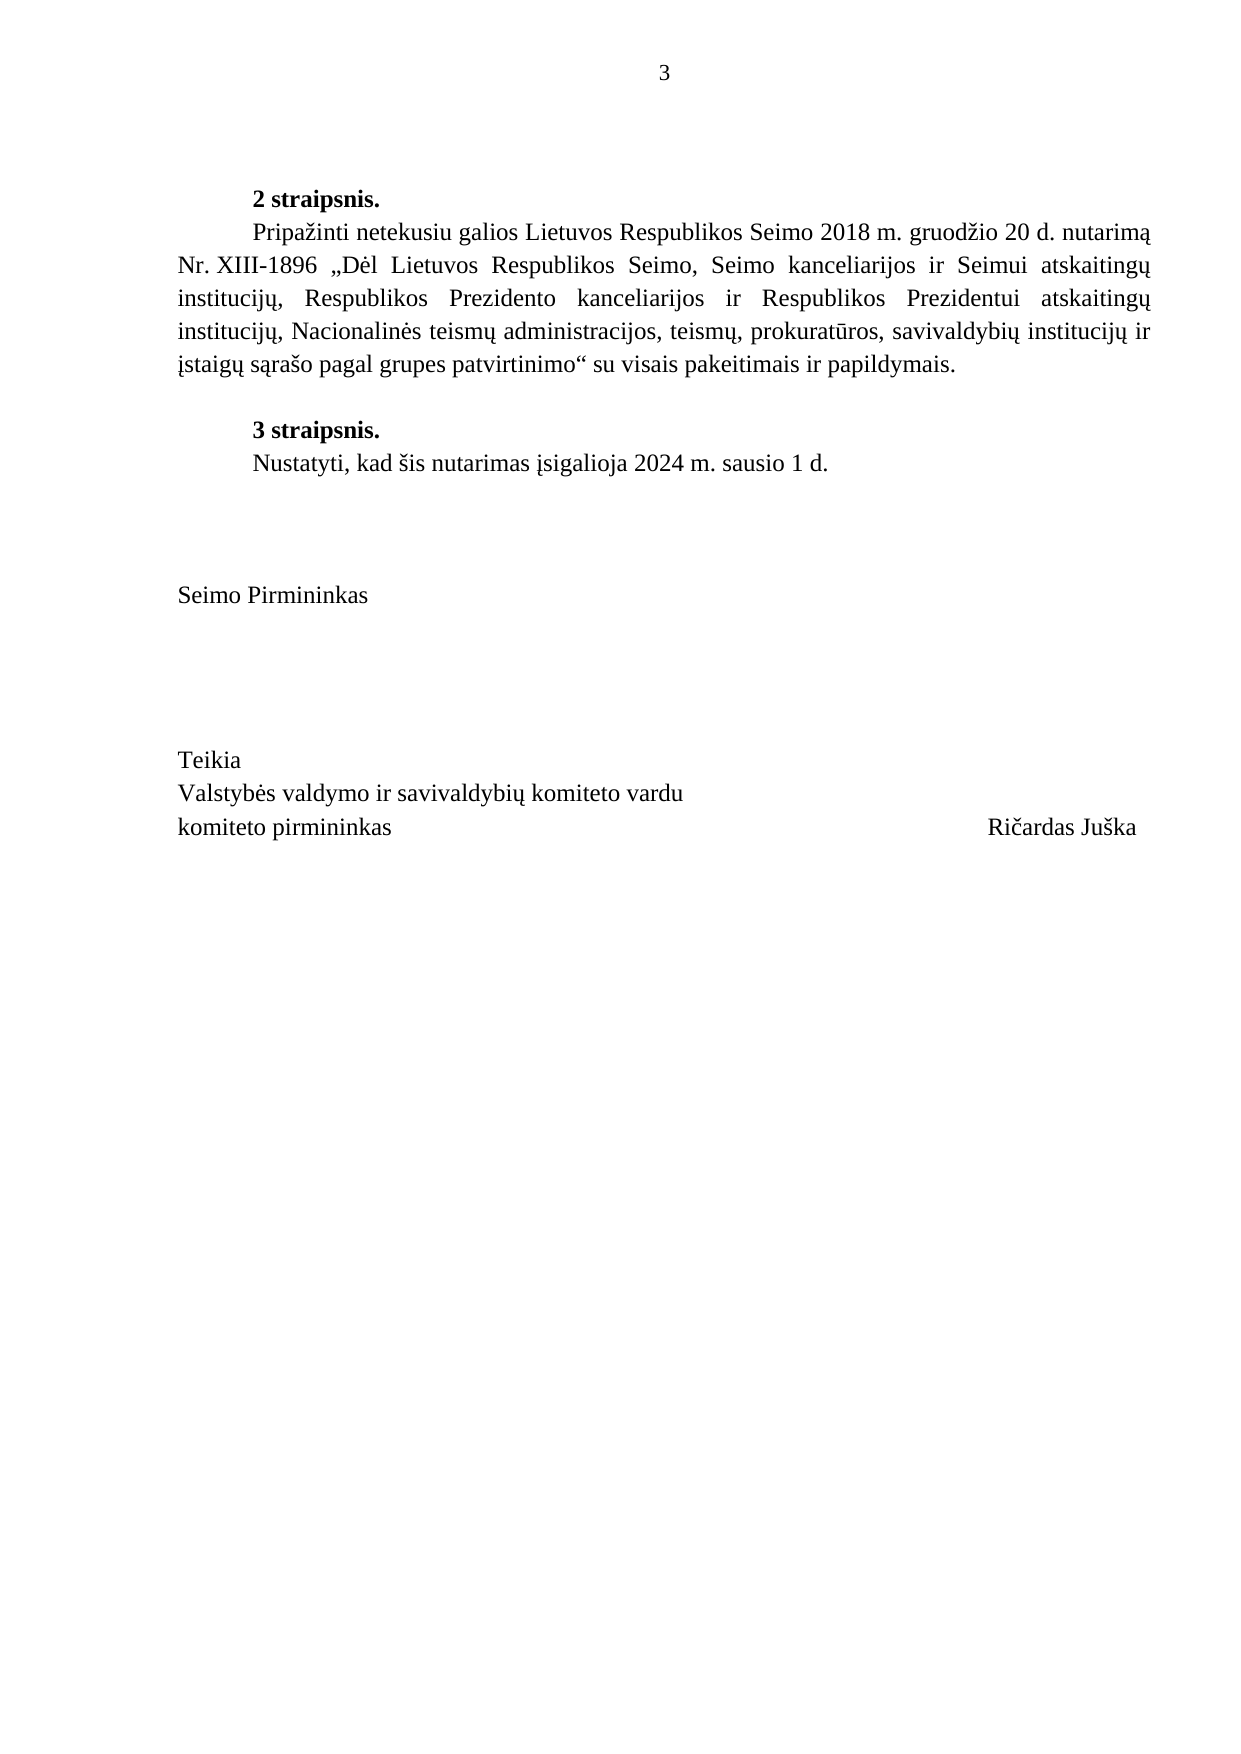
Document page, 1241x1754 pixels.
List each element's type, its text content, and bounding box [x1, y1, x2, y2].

text komiteto pirmininkas Ričardas Juška [177, 812, 1152, 840]
text Seimo Pirmininkas [177, 580, 1152, 609]
text 3 straipsnis. [177, 415, 1152, 444]
text Nustatyti, kad šis nutarimas įsigalioja 2024 m. sausio 1 d. [177, 448, 1152, 477]
text 2 straipsnis. [177, 184, 1152, 213]
text Teikia [177, 746, 1152, 774]
text Valstybės valdymo ir savivaldybių komiteto vardu [177, 778, 1152, 807]
text Pripažinti netekusiu galios Lietuvos Respublikos Seimo 2018 m. gruodžio 20 d. nutarimą Nr. XIII-1896 „Dėl Lietuvos Respublikos Seimo, Seimo kanceliarijos ir Seimui atskaitingų institucijų, Respublikos Prezidento kanceliarijos ir Respublikos Prezidentui atskaitingų institucijų, Nacionalinės teismų administracijos, teismų, prokuratūros, savivaldybių institucijų ir įstaigų sąrašo pagal grupes patvirtinimo“ su visais pakeitimais ir papildymais. [177, 217, 1152, 378]
